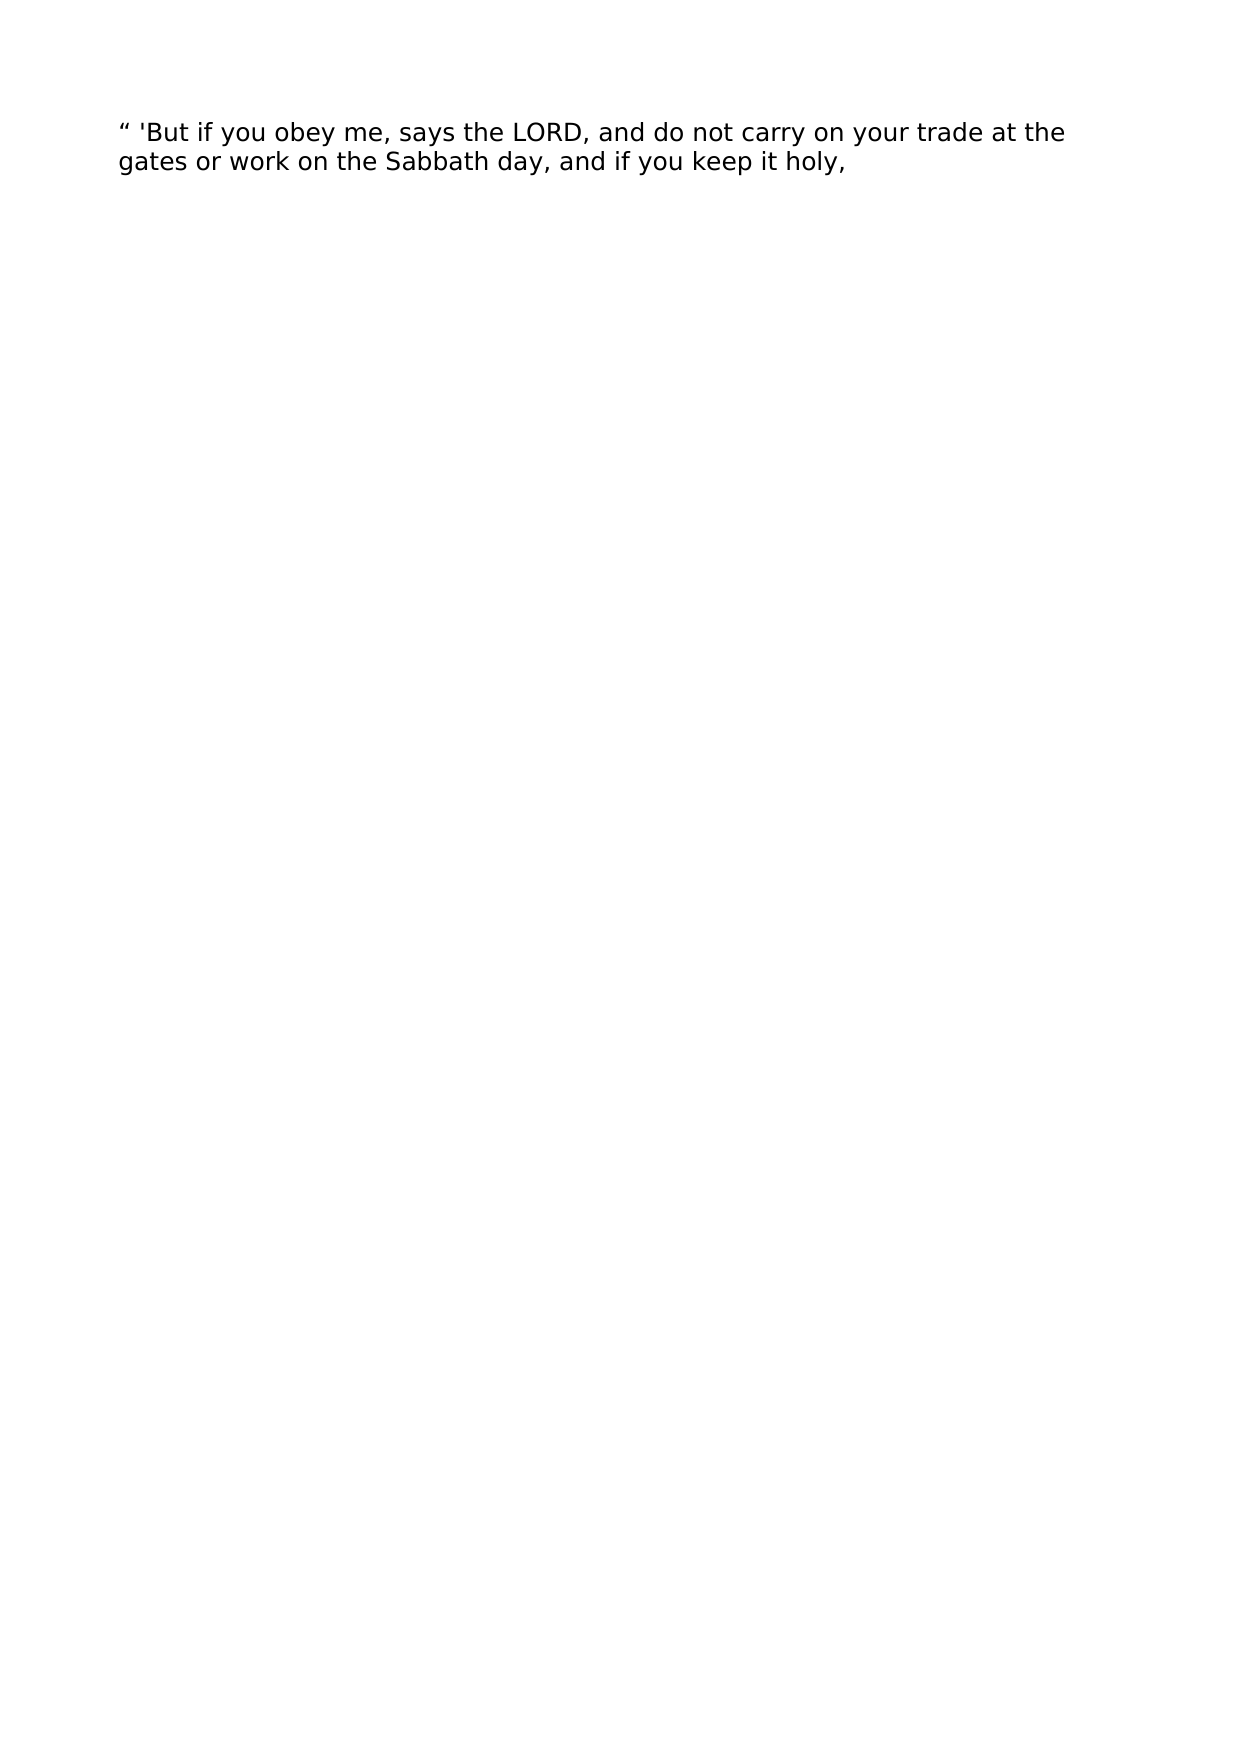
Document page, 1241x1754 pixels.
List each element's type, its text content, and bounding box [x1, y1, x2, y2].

text “ 'But if you obey me, says the LORD, and do not carry on your trade at the gates or work on the Sabbath day, and if you keep it holy, [118, 118, 1122, 176]
